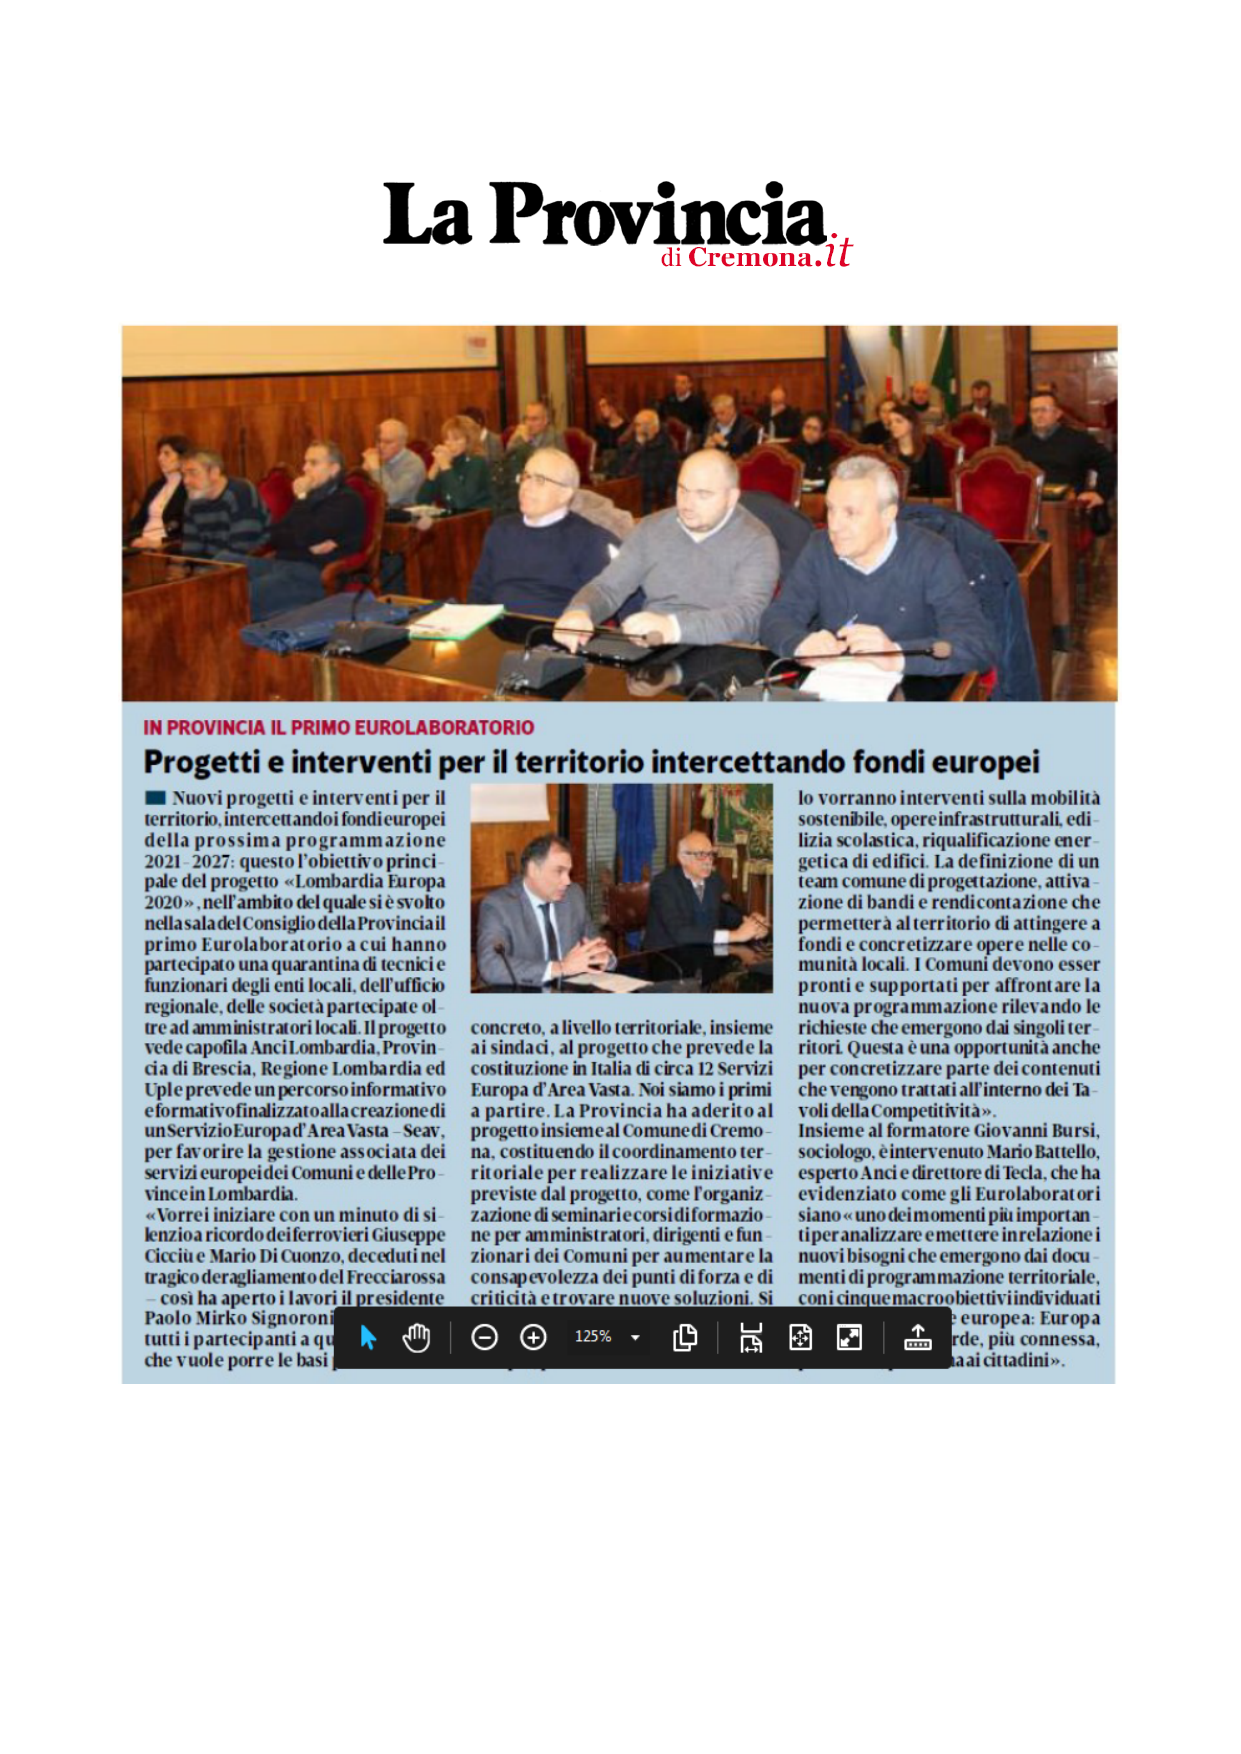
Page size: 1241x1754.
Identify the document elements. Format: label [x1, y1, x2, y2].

picture [118, 321, 1123, 1384]
picture [368, 167, 860, 271]
